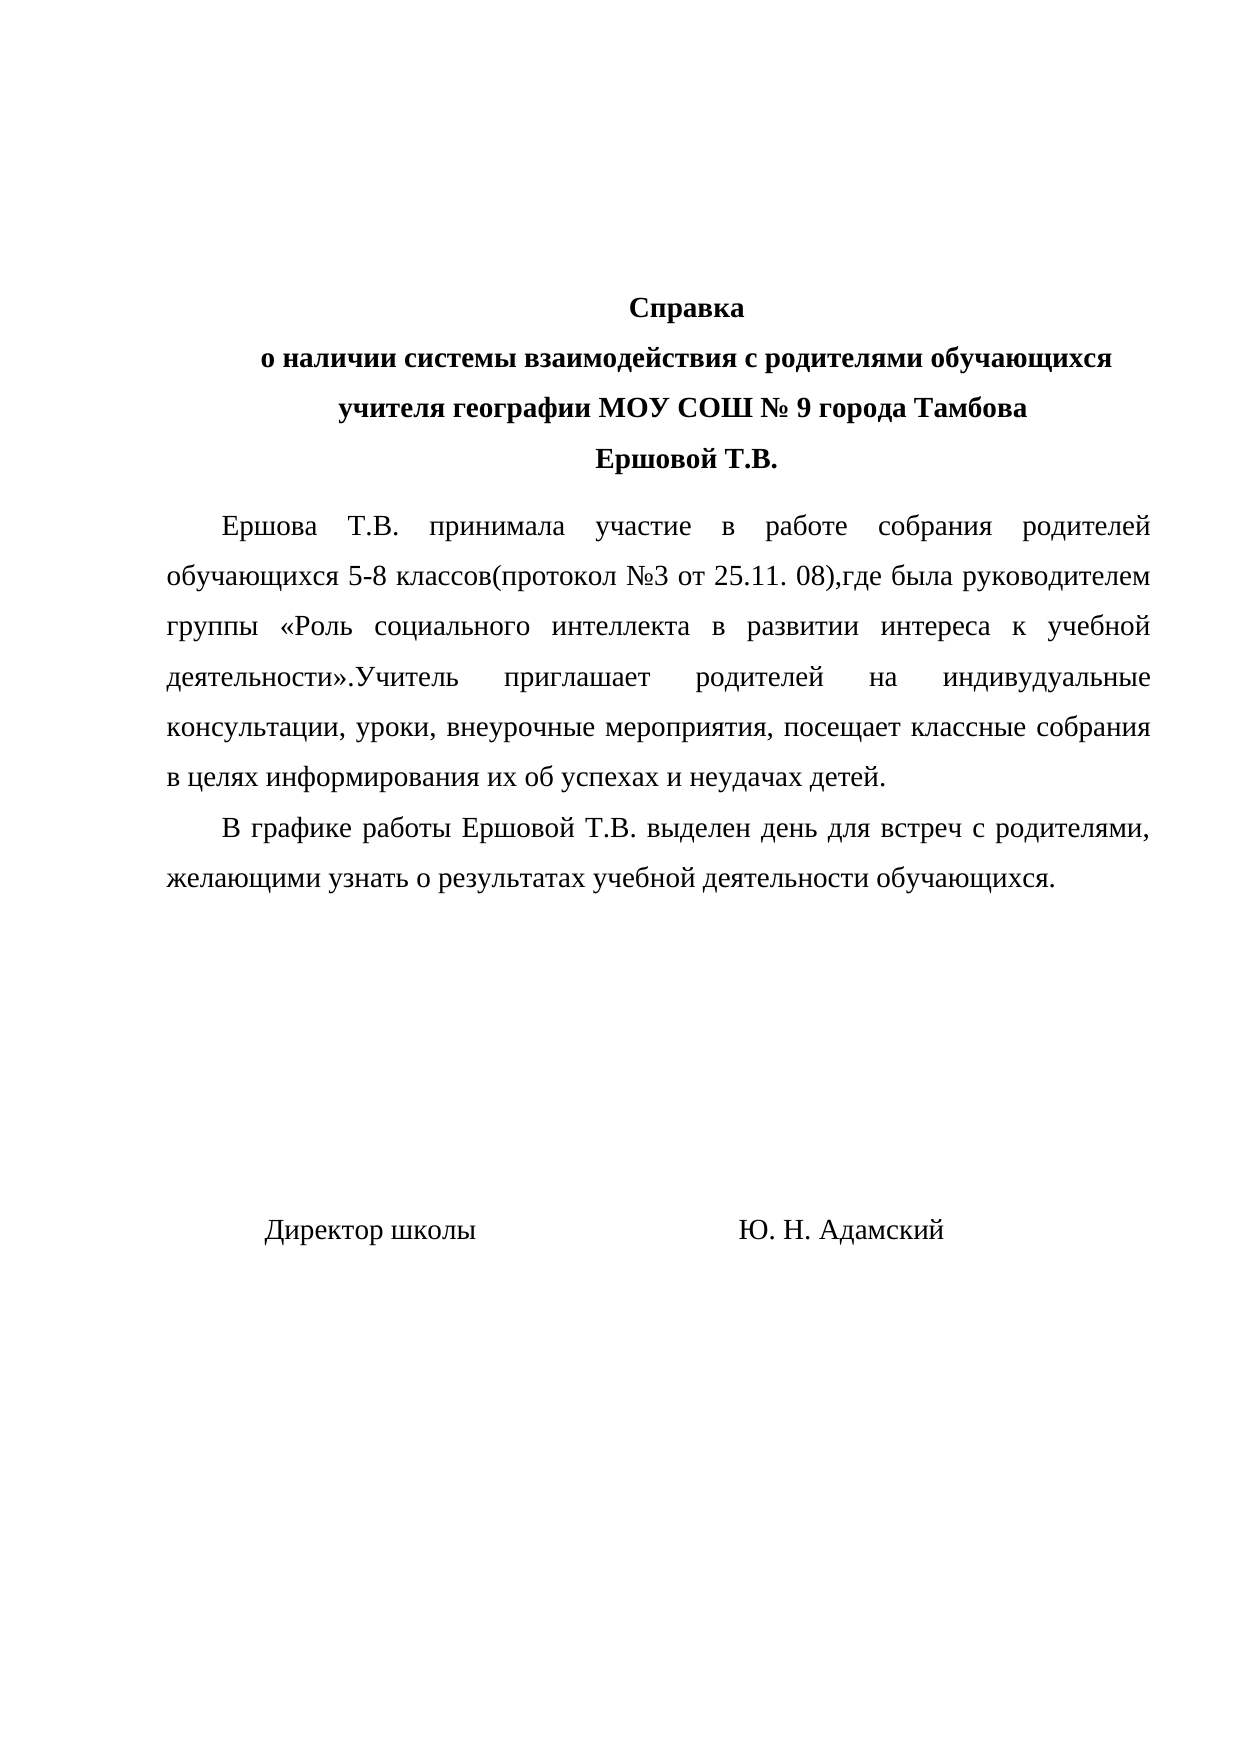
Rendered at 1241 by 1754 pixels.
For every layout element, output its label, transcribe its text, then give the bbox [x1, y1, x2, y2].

text Справка [166, 290, 1152, 323]
text Ершова Т.В. принимала участие в работе собрания родителей обучающихся 5-8 классов(протокол №3 от 25.11. 08),где была руководителем группы «Роль социального интеллекта в развитии интереса к учебной деятельности».Учитель приглашает родителей на индивудуальные консультации, уроки, внеурочные мероприятия, посещает классные собрания в целях информирования их об успехах и неудачах детей. [166, 508, 1152, 793]
text Директор школы Ю. Н. Адамский [148, 1212, 1152, 1246]
text Ершовой Т.В. [166, 441, 1152, 474]
text учителя географии МОУ СОШ № 9 города Тамбова [166, 391, 1152, 424]
text о наличии системы взаимодействия с родителями обучающихся [166, 340, 1152, 374]
text В графике работы Ершовой Т.В. выделен день для встреч с родителями, желающими узнать о результатах учебной деятельности обучающихся. [166, 810, 1152, 894]
